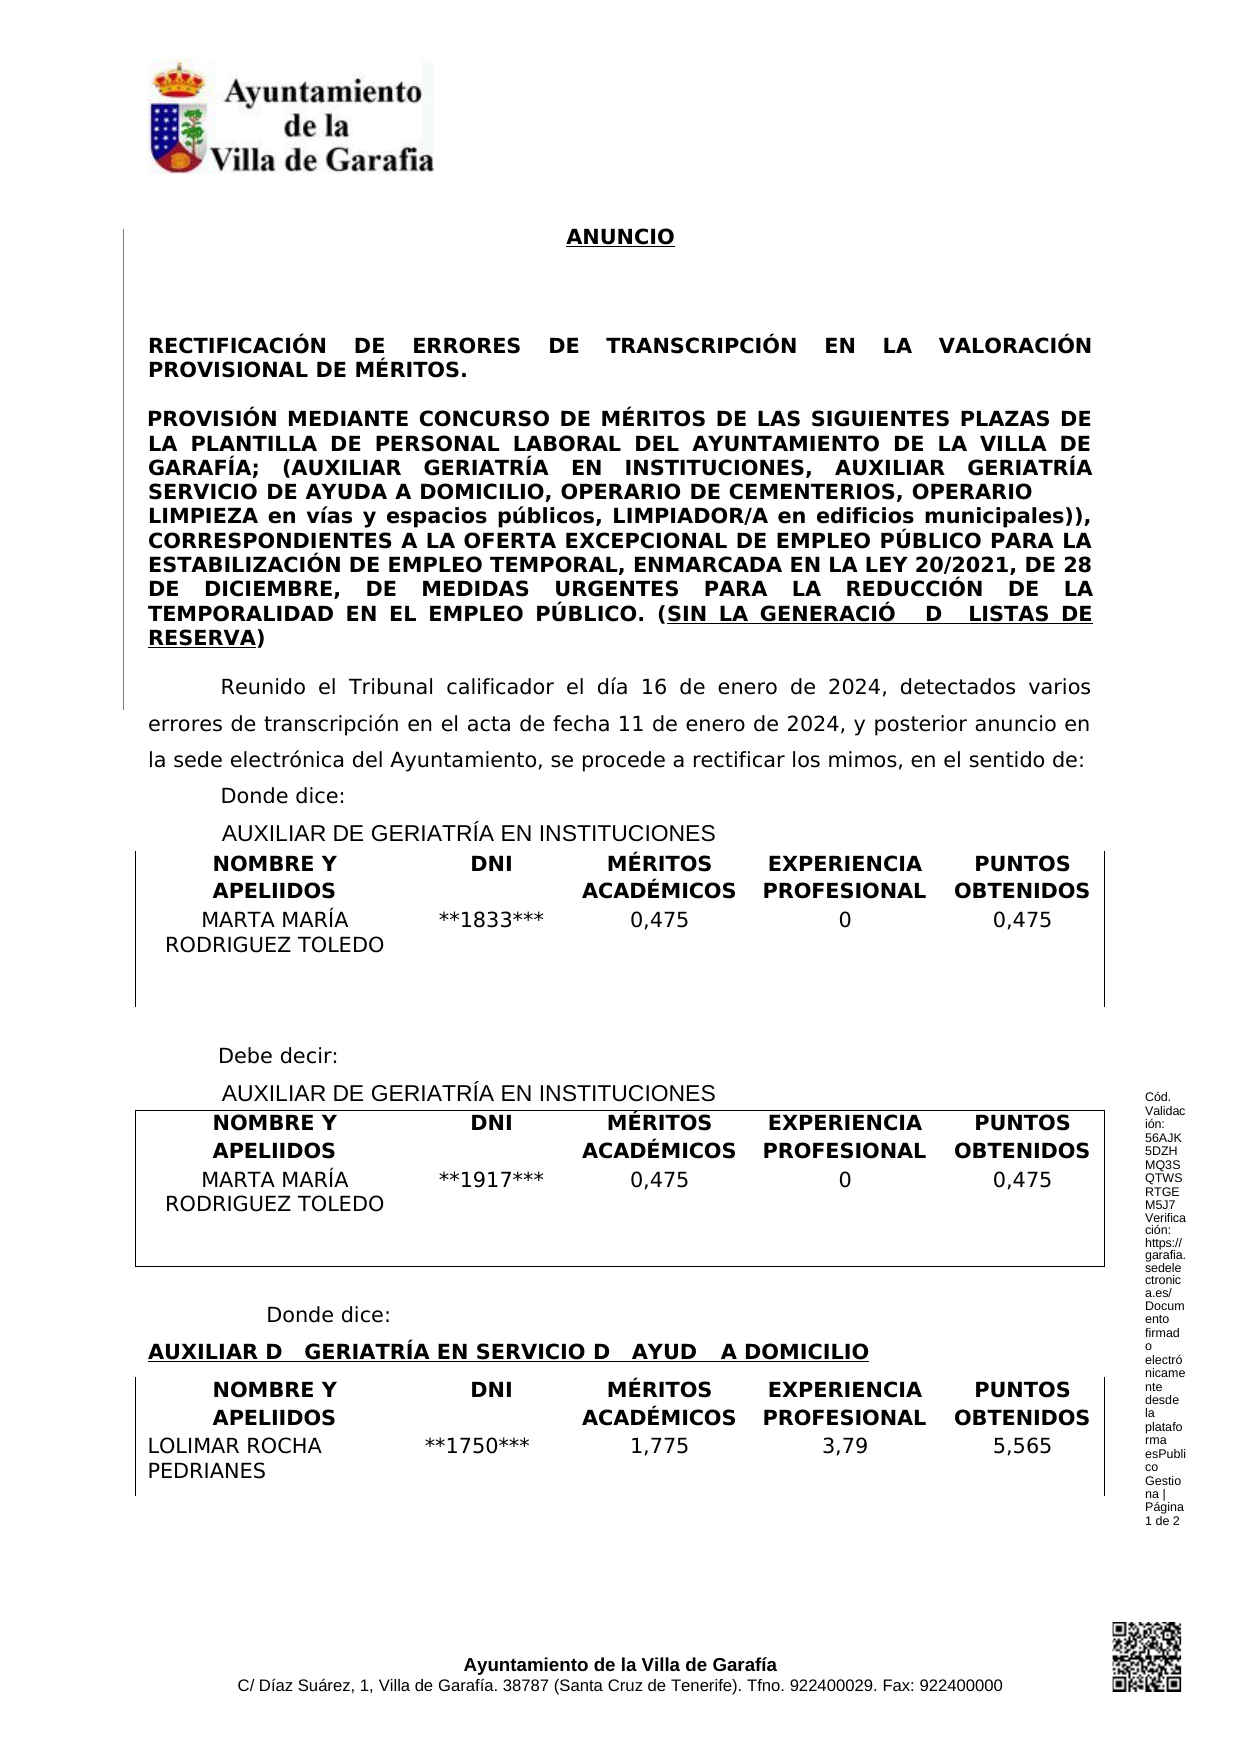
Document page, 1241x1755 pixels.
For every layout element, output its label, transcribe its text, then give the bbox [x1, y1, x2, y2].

text VALORACIÓN [939, 334, 1094, 358]
text MÉRITOS ACADÉMICOS [582, 1111, 738, 1163]
text EXPERIENCIA PROFESIONAL [762, 1111, 928, 1163]
text DNI [468, 1378, 515, 1402]
text LIMPIEZA en vías y espacios públicos, LIMPIADOR/A en edificios municipales)), CORRESPONDIENTES A LA OFERTA EXCEPCIONAL DE EMPLEO PÚBLICO PARA LA ESTABILIZACIÓN DE EMPLEO TEMPORAL, ENMARCADA EN LA LEY 20/2021, DE 28 DE DICIEMBRE, DE MEDIDAS URGENTES PARA LA REDUCCIÓN DE LA TEMPORALIDAD EN EL EMPLEO PÚBLICO. (SIN LA GENERACIÓN DE LISTAS DE RESERVA) [148, 504, 1093, 650]
text EXPERIENCIA PROFESIONAL [762, 1378, 928, 1430]
text Reunido el Tribunal calificador el día 16 de enero de 2024, detectados varios errores de transcripción en el acta de fecha 11 de enero de 2024, y posterior anuncio en la sede electrónica del Ayuntamiento, se procede a rectificar los mimos, en el sentido de: [148, 675, 1093, 772]
text PUNTOS OBTENIDOS [954, 1111, 1092, 1163]
text DNI [468, 852, 515, 876]
text ERRORES [412, 334, 523, 358]
text Donde dice: [220, 784, 1094, 808]
text LA [882, 334, 914, 358]
text **1750*** [424, 1434, 569, 1459]
text 0,475 [627, 908, 691, 933]
text Documento firmado electrónicamente desde la plataforma esPublico Gestiona | Página 1 de 2 [1145, 1299, 1186, 1528]
text Donde dice: [266, 1303, 871, 1327]
text AUXILIAR DE GERIATRÍA EN INSTITUCIONES [222, 820, 1094, 847]
text Cód. Validación: 56AJK5DZHMQ3SQTWSRTGEM5J7 [1145, 1091, 1186, 1212]
text RECTIFICACIÓN [148, 334, 329, 356]
text C/ Díaz Suárez, 1, Villa de Garafía. 38787 (Santa Cruz de Tenerife). Tfno. 922400029. Fax: 922400000 [237, 1676, 1003, 1695]
text NOMBRE Y APELIIDOS [212, 1111, 339, 1163]
text MARTA MARÍA RODRIGUEZ TOLEDO [165, 908, 385, 957]
text PROVISIONAL DE MÉRITOS. [148, 358, 469, 382]
text 0 [750, 908, 940, 933]
text 0,475 [627, 1168, 691, 1192]
text DNI [468, 1111, 515, 1136]
text DE TRANSCRIPCIÓN EN [548, 334, 858, 358]
text 1,775 [627, 1434, 691, 1459]
text PROVISIÓN MEDIANTE CONCURSO DE MÉRITOS DE LAS SIGUIENTES PLAZAS DE LA PLANTILLA DE PERSONAL LABORAL DEL AYUNTAMIENTO DE LA VILLA DE GARAFÍA; (AUXILIAR GERIATRÍA EN INSTITUCIONES, AUXILIAR GERIATRÍA SERVICIO DE AYUDA A DOMICILIO, OPERARIO DE CEMENTERIOS, OPERARIO [147, 407, 1093, 504]
text 5,565 [993, 1434, 1104, 1459]
text LOLIMAR ROCHA PEDRIANES [147, 1434, 324, 1483]
text 3,79 [819, 1434, 870, 1459]
text 0,475 [993, 908, 1104, 933]
text ANUNCIO [566, 225, 677, 249]
text Verificación: https://garafia.sedelectronica.es/ [1145, 1212, 1186, 1299]
text AUXILIAR DE GERIATRÍA EN SERVICIO DE AYUDA A DOMICILIO [148, 1340, 871, 1364]
text Debe decir: [218, 1044, 717, 1068]
text Ayuntamiento de la Villa de Garafía [237, 1654, 1003, 1676]
text **1917*** [439, 1168, 569, 1192]
text **1833*** [439, 908, 569, 933]
text NOMBRE Y APELIIDOS [212, 1378, 339, 1430]
text NOMBRE Y APELIIDOS [212, 852, 339, 903]
text DE [354, 334, 387, 356]
text PUNTOS OBTENIDOS [954, 852, 1092, 903]
text PUNTOS OBTENIDOS [954, 1378, 1092, 1430]
text MARTA MARÍA RODRIGUEZ TOLEDO [165, 1168, 385, 1216]
text EXPERIENCIA PROFESIONAL [762, 852, 928, 903]
text MÉRITOS ACADÉMICOS [582, 1378, 738, 1430]
text 0,475 [993, 1168, 1104, 1192]
text 0 [750, 1168, 940, 1192]
text MÉRITOS ACADÉMICOS [582, 852, 738, 903]
text AUXILIAR DE GERIATRÍA EN INSTITUCIONES [222, 1080, 717, 1106]
